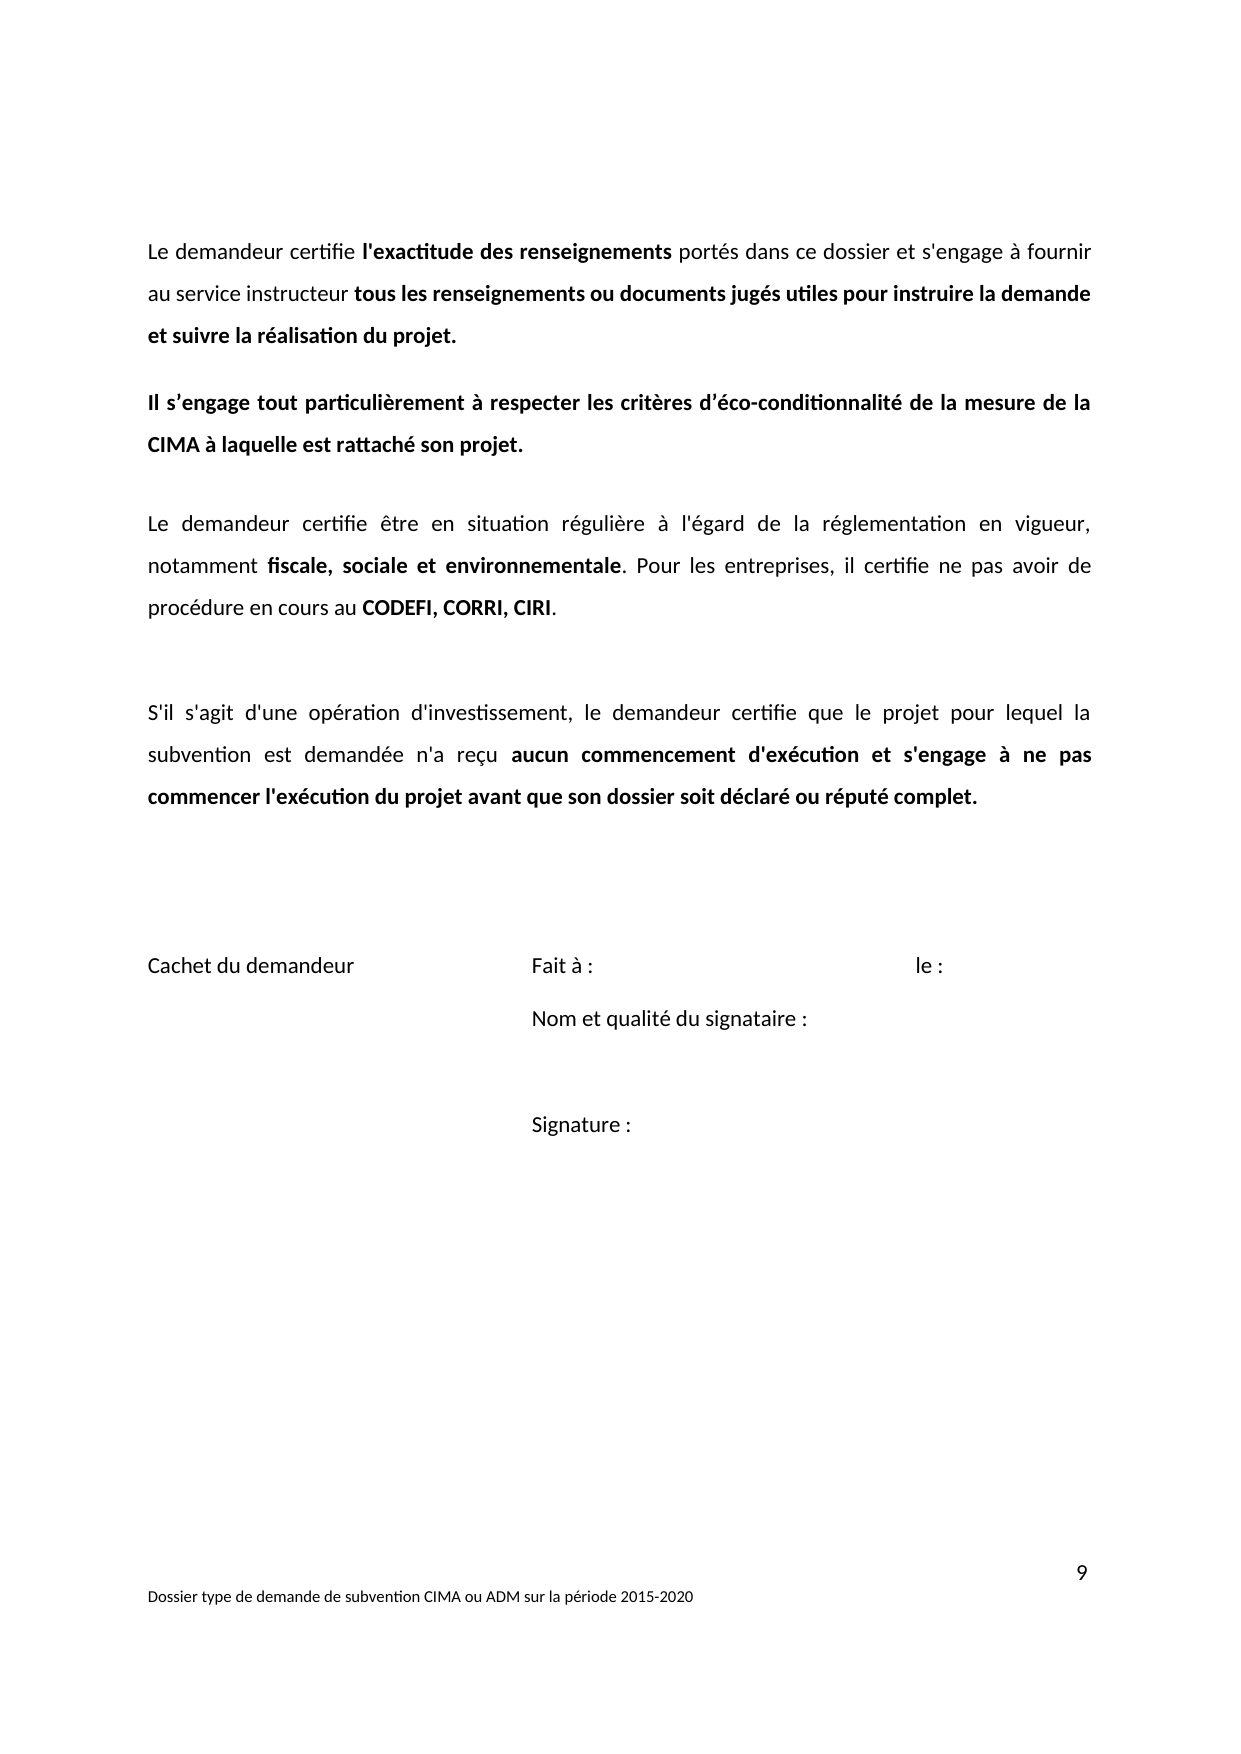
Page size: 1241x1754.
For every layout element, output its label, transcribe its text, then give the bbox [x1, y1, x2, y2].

text Cachet du demandeur Fait à : le : [148, 951, 1093, 979]
text Le demandeur certifie l'exactitude des renseignements portés dans ce dossier et s'engage à fournir au service instructeur tous les renseignements ou documents jugés utiles pour instruire la demande et suivre la réalisation du projet. [148, 237, 1093, 349]
text S'il s'agit d'une opération d'investissement, le demandeur certifie que le projet pour lequel la subvention est demandée n'a reçu aucun commencement d'exécution et s'engage à ne pas commencer l'exécution du projet avant que son dossier soit déclaré ou réputé complet. [148, 698, 1093, 810]
text Le demandeur certifie être en situation régulière à l'égard de la réglementation en vigueur, notamment fiscale, sociale et environnementale. Pour les entreprises, il certifie ne pas avoir de procédure en cours au CODEFI, CORRI, CIRI. [148, 509, 1093, 622]
text Signature : [148, 1110, 1093, 1138]
text Il s’engage tout particulièrement à respecter les critères d’éco-conditionnalité de la mesure de la CIMA à laquelle est rattaché son projet. [148, 388, 1093, 458]
text Nom et qualité du signataire : [148, 1004, 1093, 1032]
